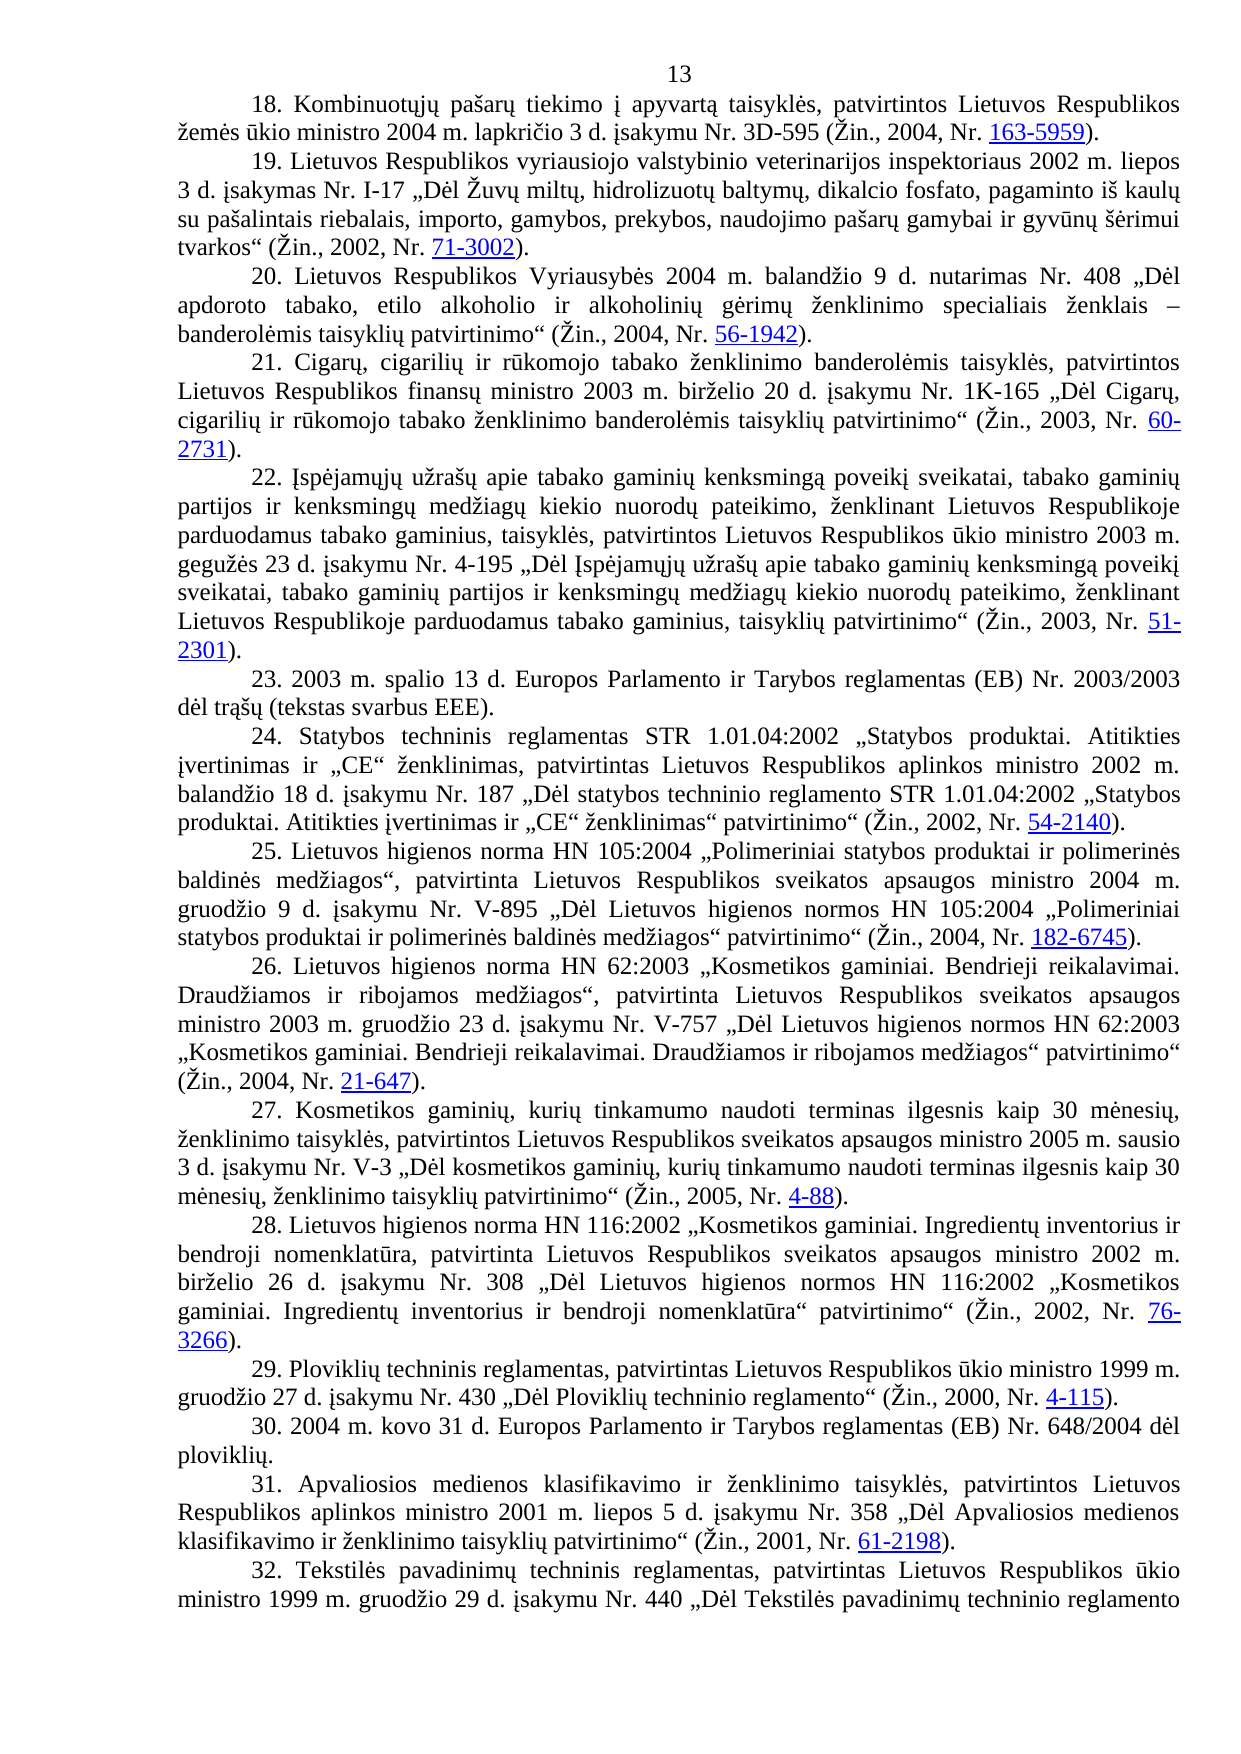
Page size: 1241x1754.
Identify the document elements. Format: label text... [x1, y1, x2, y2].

text 30. 2004 m. kovo 31 d. Europos Parlamento ir Tarybos reglamentas (EB) Nr. 648/2004 dėl ploviklių. [177, 1411, 1181, 1469]
text 19. Lietuvos Respublikos vyriausiojo valstybinio veterinarijos inspektoriaus 2002 m. liepos 3 d. įsakymas Nr. I-17 „Dėl Žuvų miltų, hidrolizuotų baltymų, dikalcio fosfato, pagaminto iš kaulų su pašalintais riebalais, importo, gamybos, prekybos, naudojimo pašarų gamybai ir gyvūnų šėrimui tvarkos“ (Žin., 2002, Nr. 71-3002). [177, 146, 1181, 261]
text 26. Lietuvos higienos norma HN 62:2003 „Kosmetikos gaminiai. Bendrieji reikalavimai. Draudžiamos ir ribojamos medžiagos“, patvirtinta Lietuvos Respublikos sveikatos apsaugos ministro 2003 m. gruodžio 23 d. įsakymu Nr. V-757 „Dėl Lietuvos higienos normos HN 62:2003 „Kosmetikos gaminiai. Bendrieji reikalavimai. Draudžiamos ir ribojamos medžiagos“ patvirtinimo“ (Žin., 2004, Nr. 21-647). [177, 951, 1181, 1095]
text 22. Įspėjamųjų užrašų apie tabako gaminių kenksmingą poveikį sveikatai, tabako gaminių partijos ir kenksmingų medžiagų kiekio nuorodų pateikimo, ženklinant Lietuvos Respublikoje parduodamus tabako gaminius, taisyklės, patvirtintos Lietuvos Respublikos ūkio ministro 2003 m. gegužės 23 d. įsakymu Nr. 4-195 „Dėl Įspėjamųjų užrašų apie tabako gaminių kenksmingą poveikį sveikatai, tabako gaminių partijos ir kenksmingų medžiagų kiekio nuorodų pateikimo, ženklinant Lietuvos Respublikoje parduodamus tabako gaminius, taisyklių patvirtinimo“ (Žin., 2003, Nr. 51-2301). [177, 462, 1181, 664]
text 29. Ploviklių techninis reglamentas, patvirtintas Lietuvos Respublikos ūkio ministro 1999 m. gruodžio 27 d. įsakymu Nr. 430 „Dėl Ploviklių techninio reglamento“ (Žin., 2000, Nr. 4-115). [177, 1354, 1181, 1411]
text 31. Apvaliosios medienos klasifikavimo ir ženklinimo taisyklės, patvirtintos Lietuvos Respublikos aplinkos ministro 2001 m. liepos 5 d. įsakymu Nr. 358 „Dėl Apvaliosios medienos klasifikavimo ir ženklinimo taisyklių patvirtinimo“ (Žin., 2001, Nr. 61-2198). [177, 1469, 1181, 1555]
text 18. Kombinuotųjų pašarų tiekimo į apyvartą taisyklės, patvirtintos Lietuvos Respublikos žemės ūkio ministro 2004 m. lapkričio 3 d. įsakymu Nr. 3D-595 (Žin., 2004, Nr. 163-5959). [177, 89, 1181, 146]
text 24. Statybos techninis reglamentas STR 1.01.04:2002 „Statybos produktai. Atitikties įvertinimas ir „CE“ ženklinimas, patvirtintas Lietuvos Respublikos aplinkos ministro 2002 m. balandžio 18 d. įsakymu Nr. 187 „Dėl statybos techninio reglamento STR 1.01.04:2002 „Statybos produktai. Atitikties įvertinimas ir „CE“ ženklinimas“ patvirtinimo“ (Žin., 2002, Nr. 54-2140). [177, 721, 1181, 836]
text 20. Lietuvos Respublikos Vyriausybės 2004 m. balandžio 9 d. nutarimas Nr. 408 „Dėl apdoroto tabako, etilo alkoholio ir alkoholinių gėrimų ženklinimo specialiais ženklais – banderolėmis taisyklių patvirtinimo“ (Žin., 2004, Nr. 56-1942). [177, 261, 1181, 347]
text 32. Tekstilės pavadinimų techninis reglamentas, patvirtintas Lietuvos Respublikos ūkio ministro 1999 m. gruodžio 29 d. įsakymu Nr. 440 „Dėl Tekstilės pavadinimų techninio reglamento [177, 1555, 1181, 1612]
text 23. 2003 m. spalio 13 d. Europos Parlamento ir Tarybos reglamentas (EB) Nr. 2003/2003 dėl trąšų (tekstas svarbus EEE). [177, 664, 1181, 721]
text 28. Lietuvos higienos norma HN 116:2002 „Kosmetikos gaminiai. Ingredientų inventorius ir bendroji nomenklatūra, patvirtinta Lietuvos Respublikos sveikatos apsaugos ministro 2002 m. birželio 26 d. įsakymu Nr. 308 „Dėl Lietuvos higienos normos HN 116:2002 „Kosmetikos gaminiai. Ingredientų inventorius ir bendroji nomenklatūra“ patvirtinimo“ (Žin., 2002, Nr. 76-3266). [177, 1210, 1181, 1354]
text 21. Cigarų, cigarilių ir rūkomojo tabako ženklinimo banderolėmis taisyklės, patvirtintos Lietuvos Respublikos finansų ministro 2003 m. birželio 20 d. įsakymu Nr. 1K-165 „Dėl Cigarų, cigarilių ir rūkomojo tabako ženklinimo banderolėmis taisyklių patvirtinimo“ (Žin., 2003, Nr. 60-2731). [177, 347, 1181, 462]
text 27. Kosmetikos gaminių, kurių tinkamumo naudoti terminas ilgesnis kaip 30 mėnesių, ženklinimo taisyklės, patvirtintos Lietuvos Respublikos sveikatos apsaugos ministro 2005 m. sausio 3 d. įsakymu Nr. V-3 „Dėl kosmetikos gaminių, kurių tinkamumo naudoti terminas ilgesnis kaip 30 mėnesių, ženklinimo taisyklių patvirtinimo“ (Žin., 2005, Nr. 4-88). [177, 1095, 1181, 1210]
text 25. Lietuvos higienos norma HN 105:2004 „Polimeriniai statybos produktai ir polimerinės baldinės medžiagos“, patvirtinta Lietuvos Respublikos sveikatos apsaugos ministro 2004 m. gruodžio 9 d. įsakymu Nr. V-895 „Dėl Lietuvos higienos normos HN 105:2004 „Polimeriniai statybos produktai ir polimerinės baldinės medžiagos“ patvirtinimo“ (Žin., 2004, Nr. 182-6745). [177, 836, 1181, 951]
